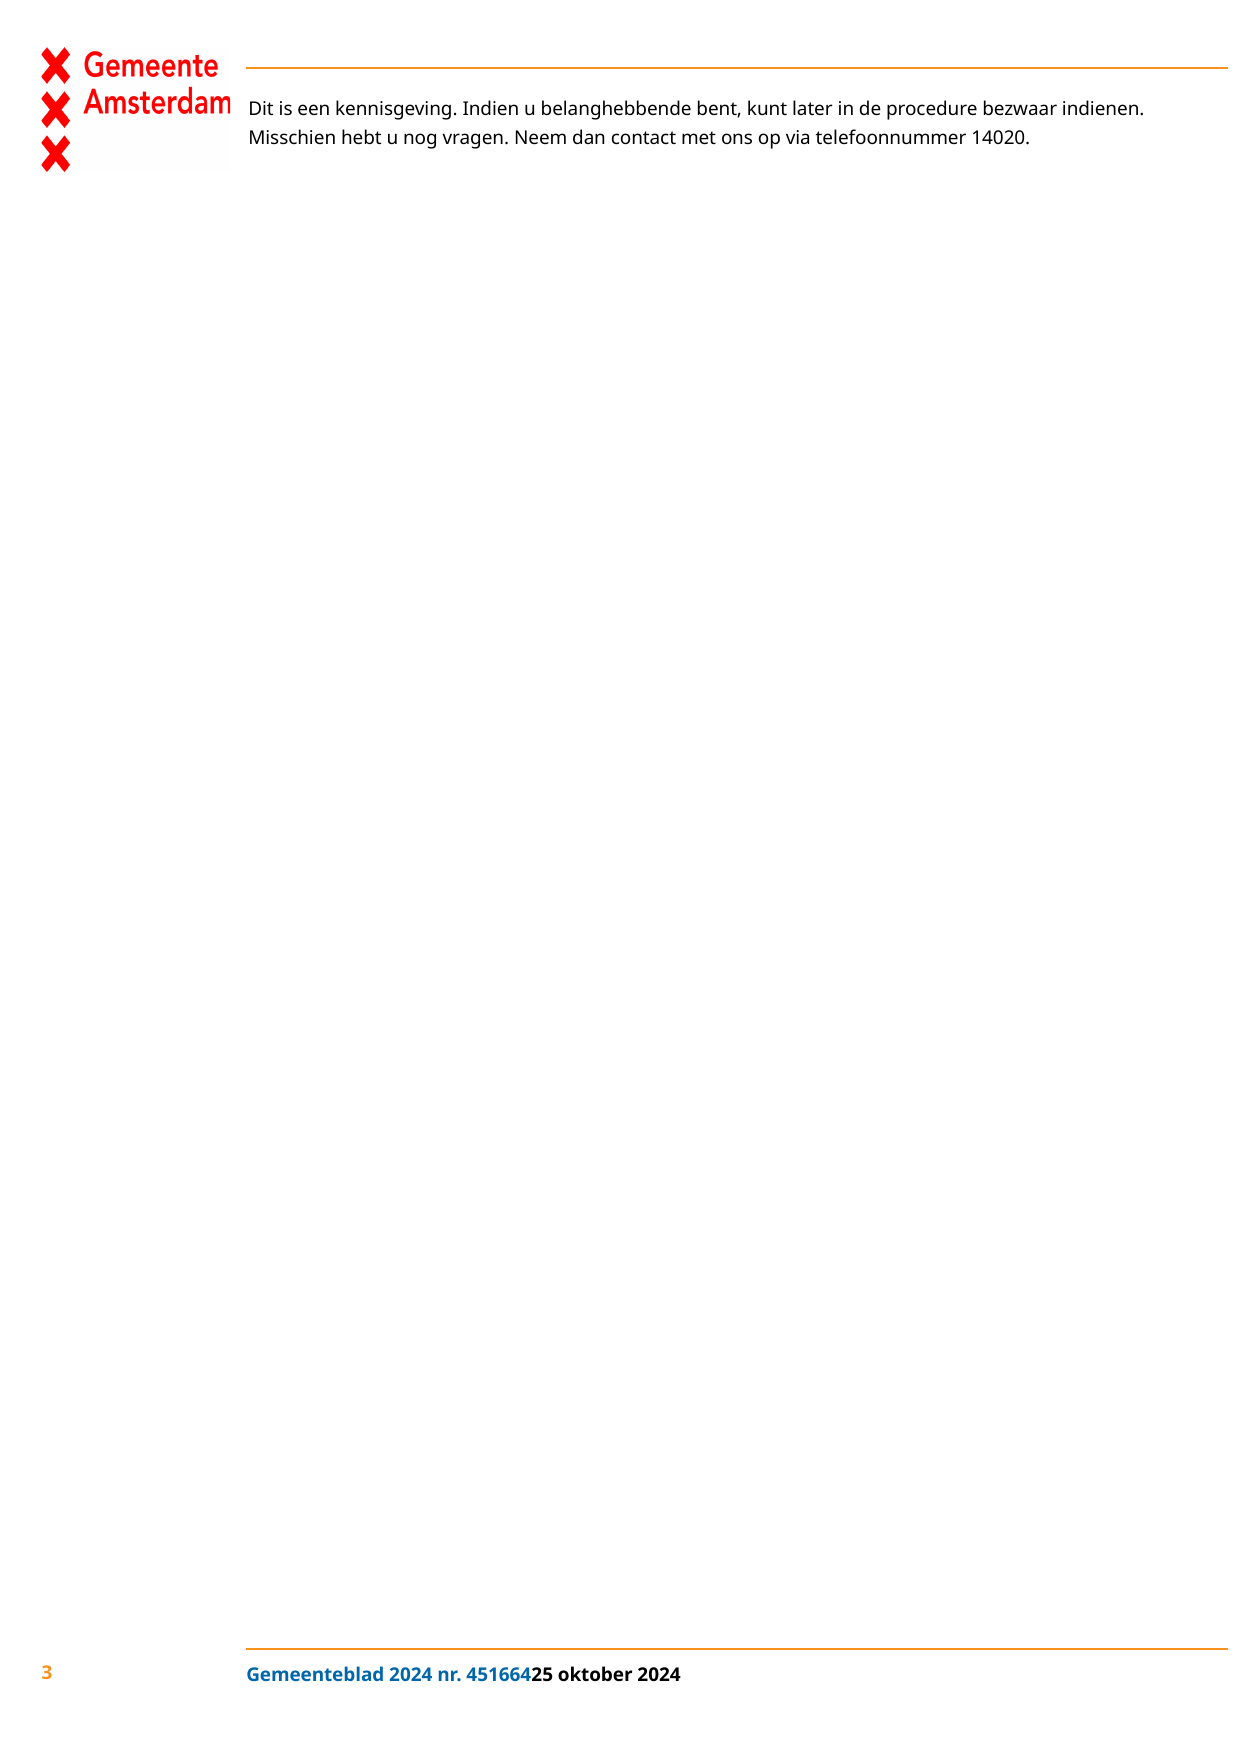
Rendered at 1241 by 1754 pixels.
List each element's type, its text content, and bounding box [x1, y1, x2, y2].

picture [41, 47, 231, 172]
text Dit is een kennisgeving. Indien u belanghebbende bent, kunt later in de procedure bezwaar indienen. Misschien hebt u nog vragen. Neem dan contact met ons op via telefoonnummer 14020. [248, 95, 1152, 150]
